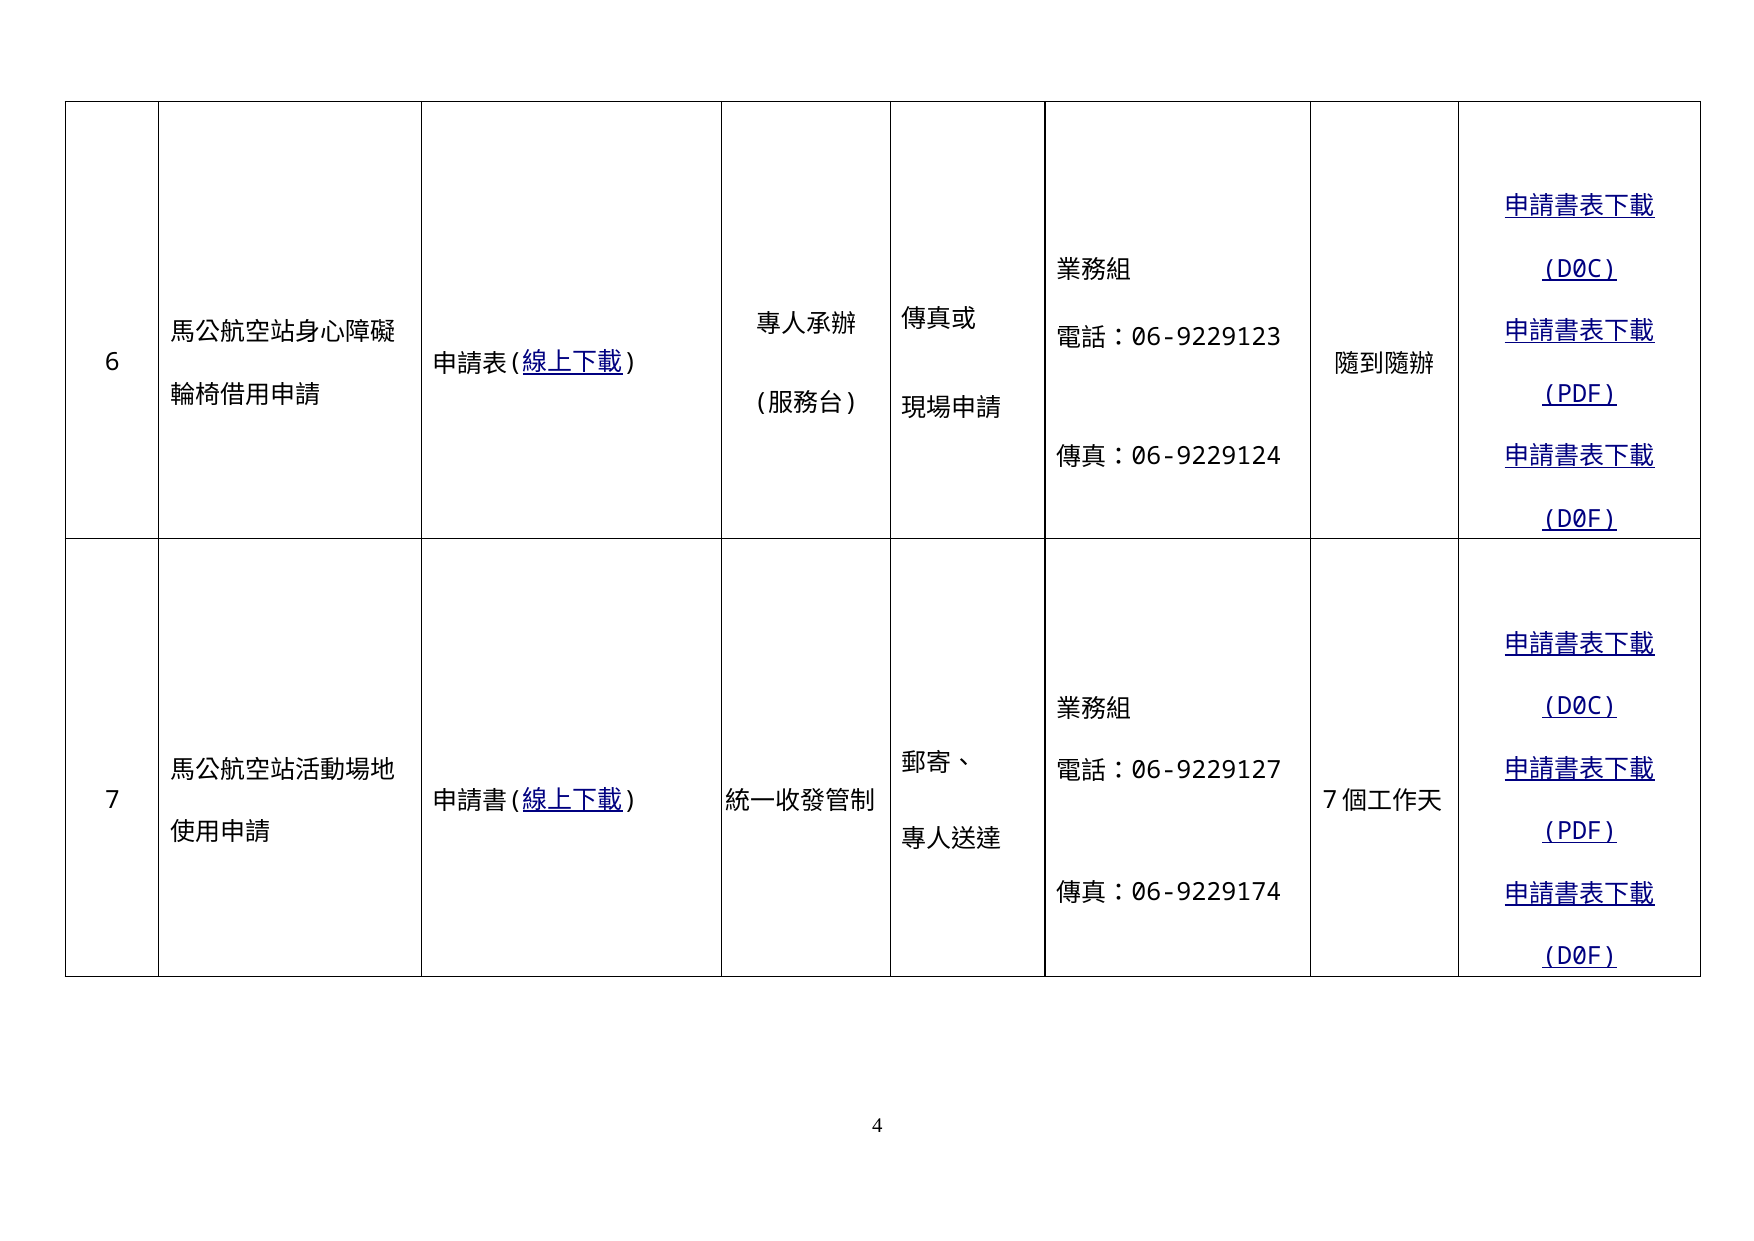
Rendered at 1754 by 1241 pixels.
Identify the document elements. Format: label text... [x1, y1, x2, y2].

table_cell 6 [66, 102, 158, 538]
table_cell 郵寄、 專人送達 [891, 539, 1044, 976]
table_cell 業務組 電話：06-9229127 傳真：06-9229174 [1046, 539, 1310, 976]
table_cell 馬公航空站活動場地使用申請 [159, 539, 421, 976]
table_cell 7 [66, 539, 158, 976]
table_cell 申請書表下載(D0C) 申請書表下載(PDF) 申請書表下載(D0F) [1459, 102, 1700, 538]
table_cell 申請表(線上下載) [422, 102, 721, 538]
table_cell 業務組 電話：06-9229123 傳真：06-9229124 [1046, 102, 1310, 538]
table_cell 申請書表下載(D0C) 申請書表下載(PDF) 申請書表下載(D0F) [1459, 539, 1700, 976]
table_cell 專人承辦 (服務台) [722, 102, 890, 538]
table_cell 隨到隨辦 [1311, 102, 1458, 538]
table_cell 統一收發管制 [722, 539, 890, 976]
table_cell 馬公航空站身心障礙輪椅借用申請 [159, 102, 421, 538]
table_cell 申請書(線上下載) [422, 539, 721, 976]
table_cell 傳真或 現場申請 [891, 102, 1044, 538]
table_cell 7個工作天 [1311, 539, 1458, 976]
